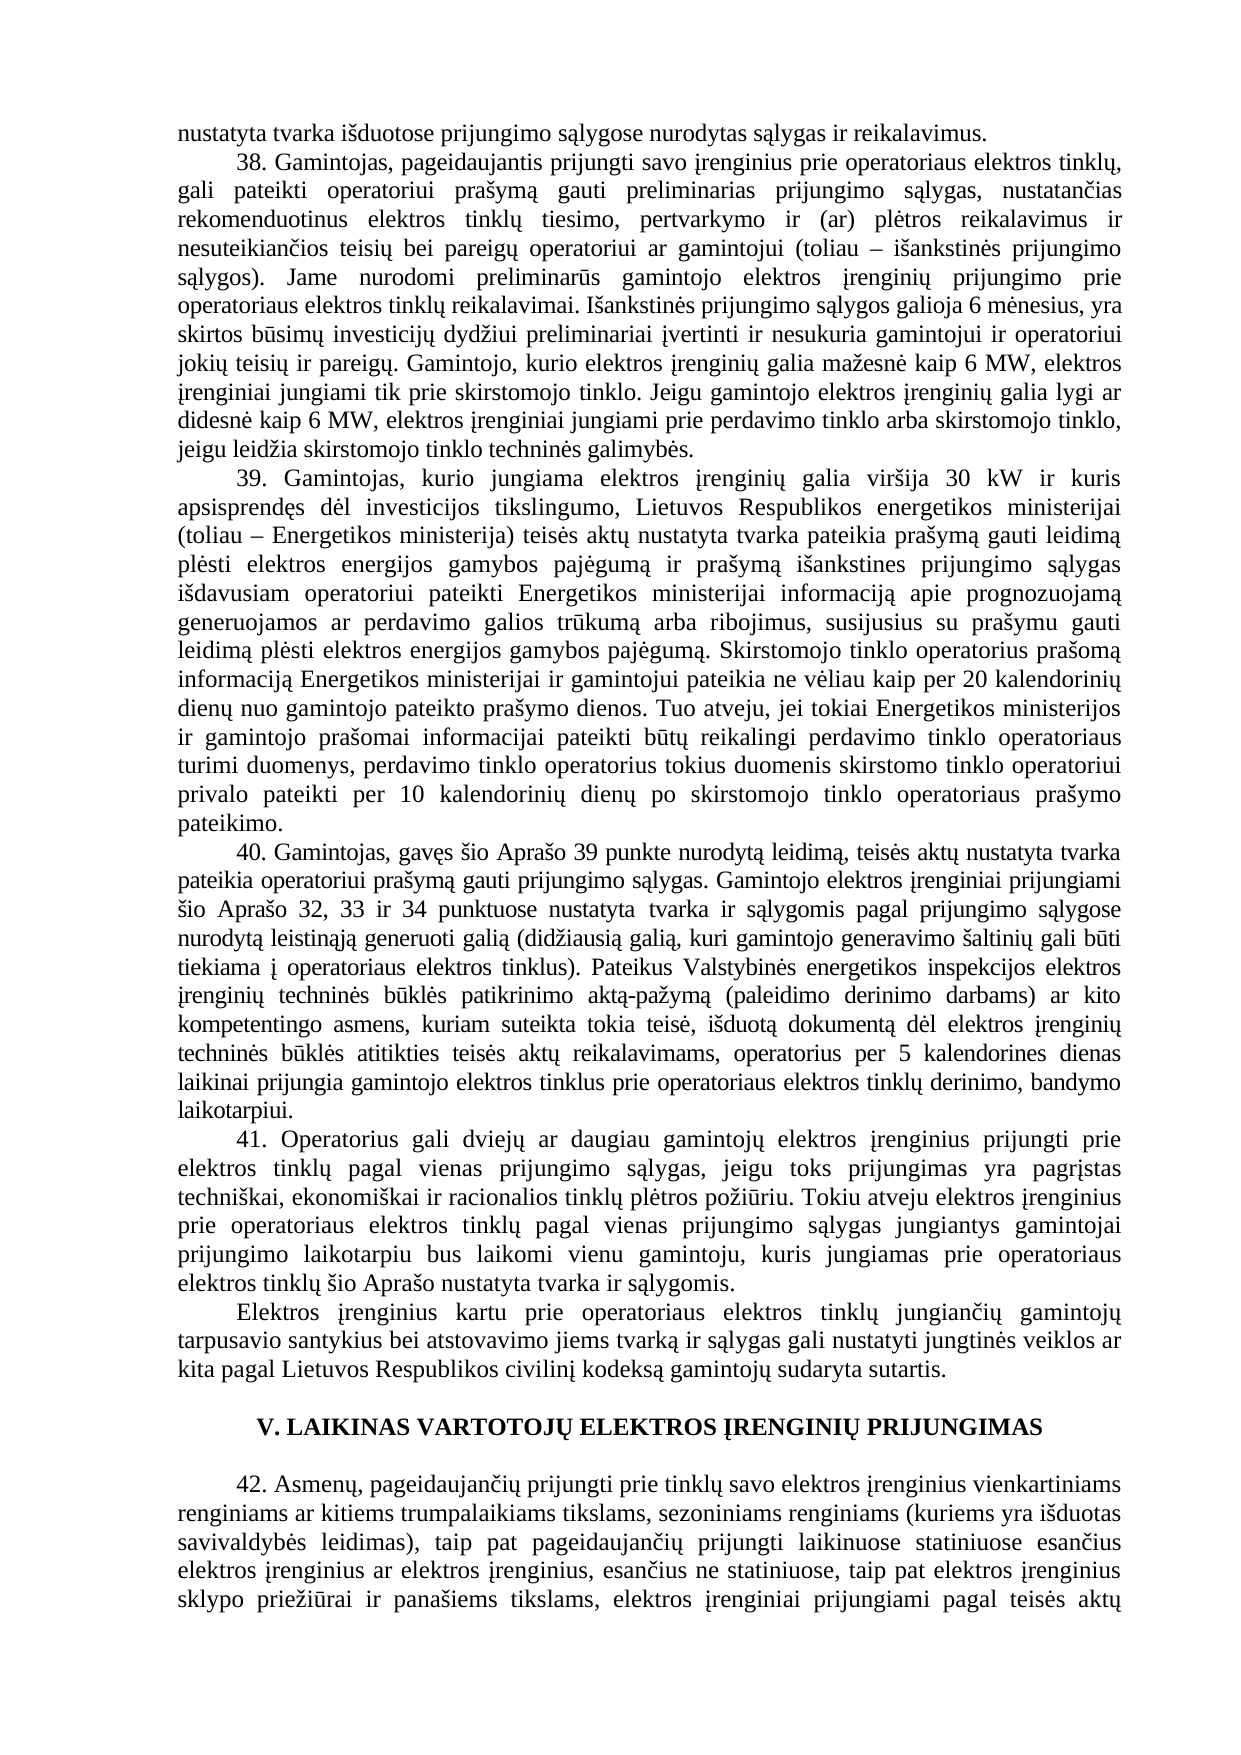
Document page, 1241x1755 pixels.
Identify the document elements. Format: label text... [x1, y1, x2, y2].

text Elektros įrenginius kartu prie operatoriaus elektros tinklų jungiančių gamintojų tarpusavio santykius bei atstovavimo jiems tvarką ir sąlygas gali nustatyti jungtinės veiklos ar kita pagal Lietuvos Respublikos civilinį kodeksą gamintojų sudaryta sutartis. [177, 1297, 1122, 1383]
text nustatyta tvarka išduotose prijungimo sąlygose nurodytas sąlygas ir reikalavimus. [177, 118, 1122, 147]
text 41. Operatorius gali dviejų ar daugiau gamintojų elektros įrenginius prijungti prie elektros tinklų pagal vienas prijungimo sąlygas, jeigu toks prijungimas yra pagrįstas techniškai, ekonomiškai ir racionalios tinklų plėtros požiūriu. Tokiu atveju elektros įrenginius prie operatoriaus elektros tinklų pagal vienas prijungimo sąlygas jungiantys gamintojai prijungimo laikotarpiu bus laikomi vienu gamintoju, kuris jungiamas prie operatoriaus elektros tinklų šio Aprašo nustatyta tvarka ir sąlygomis. [177, 1124, 1122, 1297]
text 39. Gamintojas, kurio jungiama elektros įrenginių galia viršija 30 kW ir kuris apsisprendęs dėl investicijos tikslingumo, Lietuvos Respublikos energetikos ministerijai (toliau – Energetikos ministerija) teisės aktų nustatyta tvarka pateikia prašymą gauti leidimą plėsti elektros energijos gamybos pajėgumą ir prašymą išankstines prijungimo sąlygas išdavusiam operatoriui pateikti Energetikos ministerijai informaciją apie prognozuojamą generuojamos ar perdavimo galios trūkumą arba ribojimus, susijusius su prašymu gauti leidimą plėsti elektros energijos gamybos pajėgumą. Skirstomojo tinklo operatorius prašomą informaciją Energetikos ministerijai ir gamintojui pateikia ne vėliau kaip per 20 kalendorinių dienų nuo gamintojo pateikto prašymo dienos. Tuo atveju, jei tokiai Energetikos ministerijos ir gamintojo prašomai informacijai pateikti būtų reikalingi perdavimo tinklo operatoriaus turimi duomenys, perdavimo tinklo operatorius tokius duomenis skirstomo tinklo operatoriui privalo pateikti per 10 kalendorinių dienų po skirstomojo tinklo operatoriaus prašymo pateikimo. [177, 463, 1122, 837]
text 42. Asmenų, pageidaujančių prijungti prie tinklų savo elektros įrenginius vienkartiniams renginiams ar kitiems trumpalaikiams tikslams, sezoniniams renginiams (kuriems yra išduotas savivaldybės leidimas), taip pat pageidaujančių prijungti laikinuose statiniuose esančius elektros įrenginius ar elektros įrenginius, esančius ne statiniuose, taip pat elektros įrenginius sklypo priežiūrai ir panašiems tikslams, elektros įrenginiai prijungiami pagal teisės aktų [177, 1469, 1122, 1613]
text V. LAIKINAS VARTOTOJŲ Elektros ĮRENGINIŲ PRIJUNGIMAS [177, 1412, 1122, 1441]
text 38. Gamintojas, pageidaujantis prijungti savo įrenginius prie operatoriaus elektros tinklų, gali pateikti operatoriui prašymą gauti preliminarias prijungimo sąlygas, nustatančias rekomenduotinus elektros tinklų tiesimo, pertvarkymo ir (ar) plėtros reikalavimus ir nesuteikiančios teisių bei pareigų operatoriui ar gamintojui (toliau – išankstinės prijungimo sąlygos). Jame nurodomi preliminarūs gamintojo elektros įrenginių prijungimo prie operatoriaus elektros tinklų reikalavimai. Išankstinės prijungimo sąlygos galioja 6 mėnesius, yra skirtos būsimų investicijų dydžiui preliminariai įvertinti ir nesukuria gamintojui ir operatoriui jokių teisių ir pareigų. Gamintojo, kurio elektros įrenginių galia mažesnė kaip 6 MW, elektros įrenginiai jungiami tik prie skirstomojo tinklo. Jeigu gamintojo elektros įrenginių galia lygi ar didesnė kaip 6 MW, elektros įrenginiai jungiami prie perdavimo tinklo arba skirstomojo tinklo, jeigu leidžia skirstomojo tinklo techninės galimybės. [177, 147, 1122, 463]
text 40. Gamintojas, gavęs šio Aprašo 39 punkte nurodytą leidimą, teisės aktų nustatyta tvarka pateikia operatoriui prašymą gauti prijungimo sąlygas. Gamintojo elektros įrenginiai prijungiami šio Aprašo 32, 33 ir 34 punktuose nustatyta tvarka ir sąlygomis pagal prijungimo sąlygose nurodytą leistinąją generuoti galią (didžiausią galią, kuri gamintojo generavimo šaltinių gali būti tiekiama į operatoriaus elektros tinklus). Pateikus Valstybinės energetikos inspekcijos elektros įrenginių techninės būklės patikrinimo aktą-pažymą (paleidimo derinimo darbams) ar kito kompetentingo asmens, kuriam suteikta tokia teisė, išduotą dokumentą dėl elektros įrenginių techninės būklės atitikties teisės aktų reikalavimams, operatorius per 5 kalendorines dienas laikinai prijungia gamintojo elektros tinklus prie operatoriaus elektros tinklų derinimo, bandymo laikotarpiui. [177, 837, 1122, 1124]
